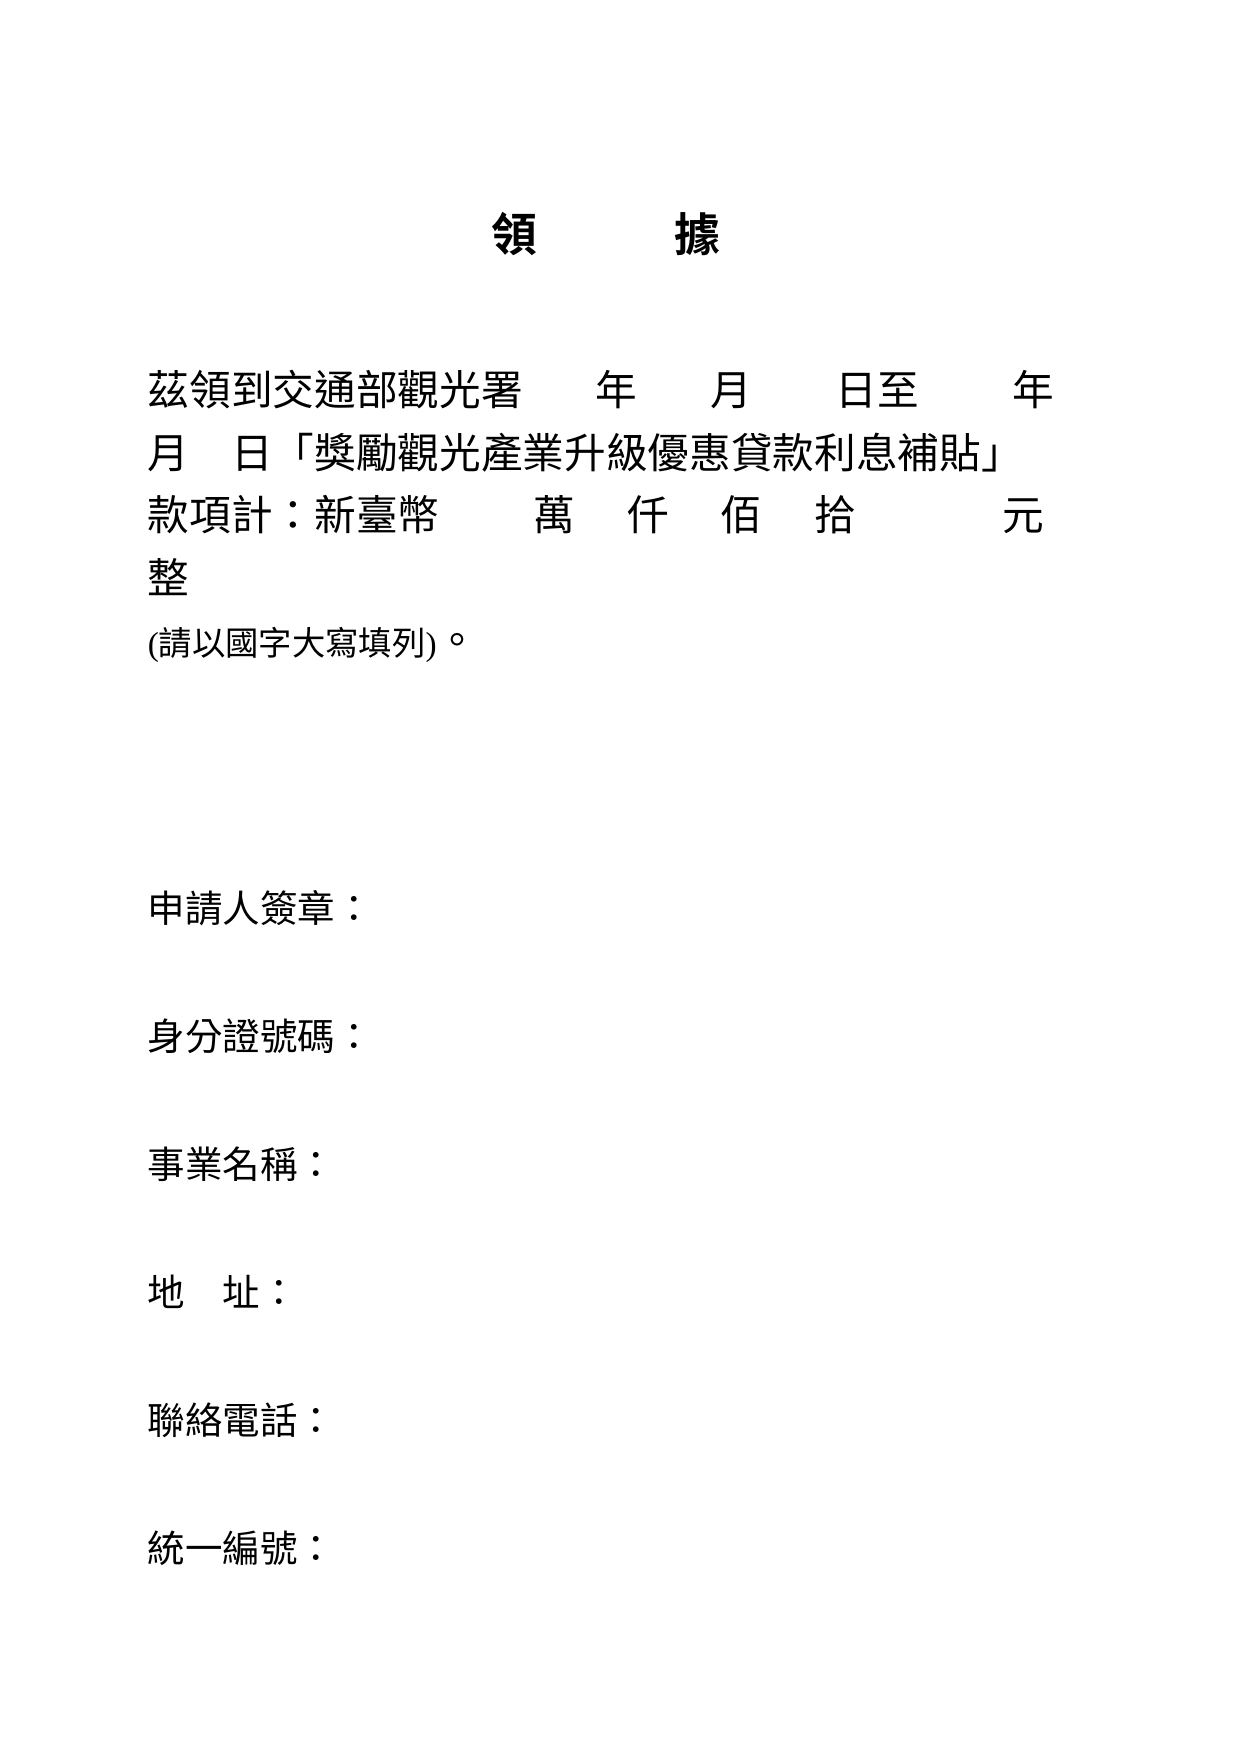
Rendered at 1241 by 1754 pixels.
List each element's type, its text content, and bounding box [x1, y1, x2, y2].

text 領 據 [148, 158, 1063, 283]
text 事業名稱： [148, 1121, 1063, 1183]
text 申請人簽章： [148, 865, 1063, 927]
text 聯絡電話： [148, 1377, 1063, 1439]
text 茲領到交通部觀光署 年 月 日至 年 月 日「獎勵觀光產業升級優惠貸款利息補貼」款項計：新臺幣 萬 仟 佰 拾 元整 [148, 346, 1063, 596]
text 地 址： [148, 1249, 1063, 1311]
text (請以國字大寫填列)。 [148, 596, 1063, 658]
text 身分證號碼： [148, 993, 1063, 1055]
text 統一編號： [148, 1504, 1063, 1567]
